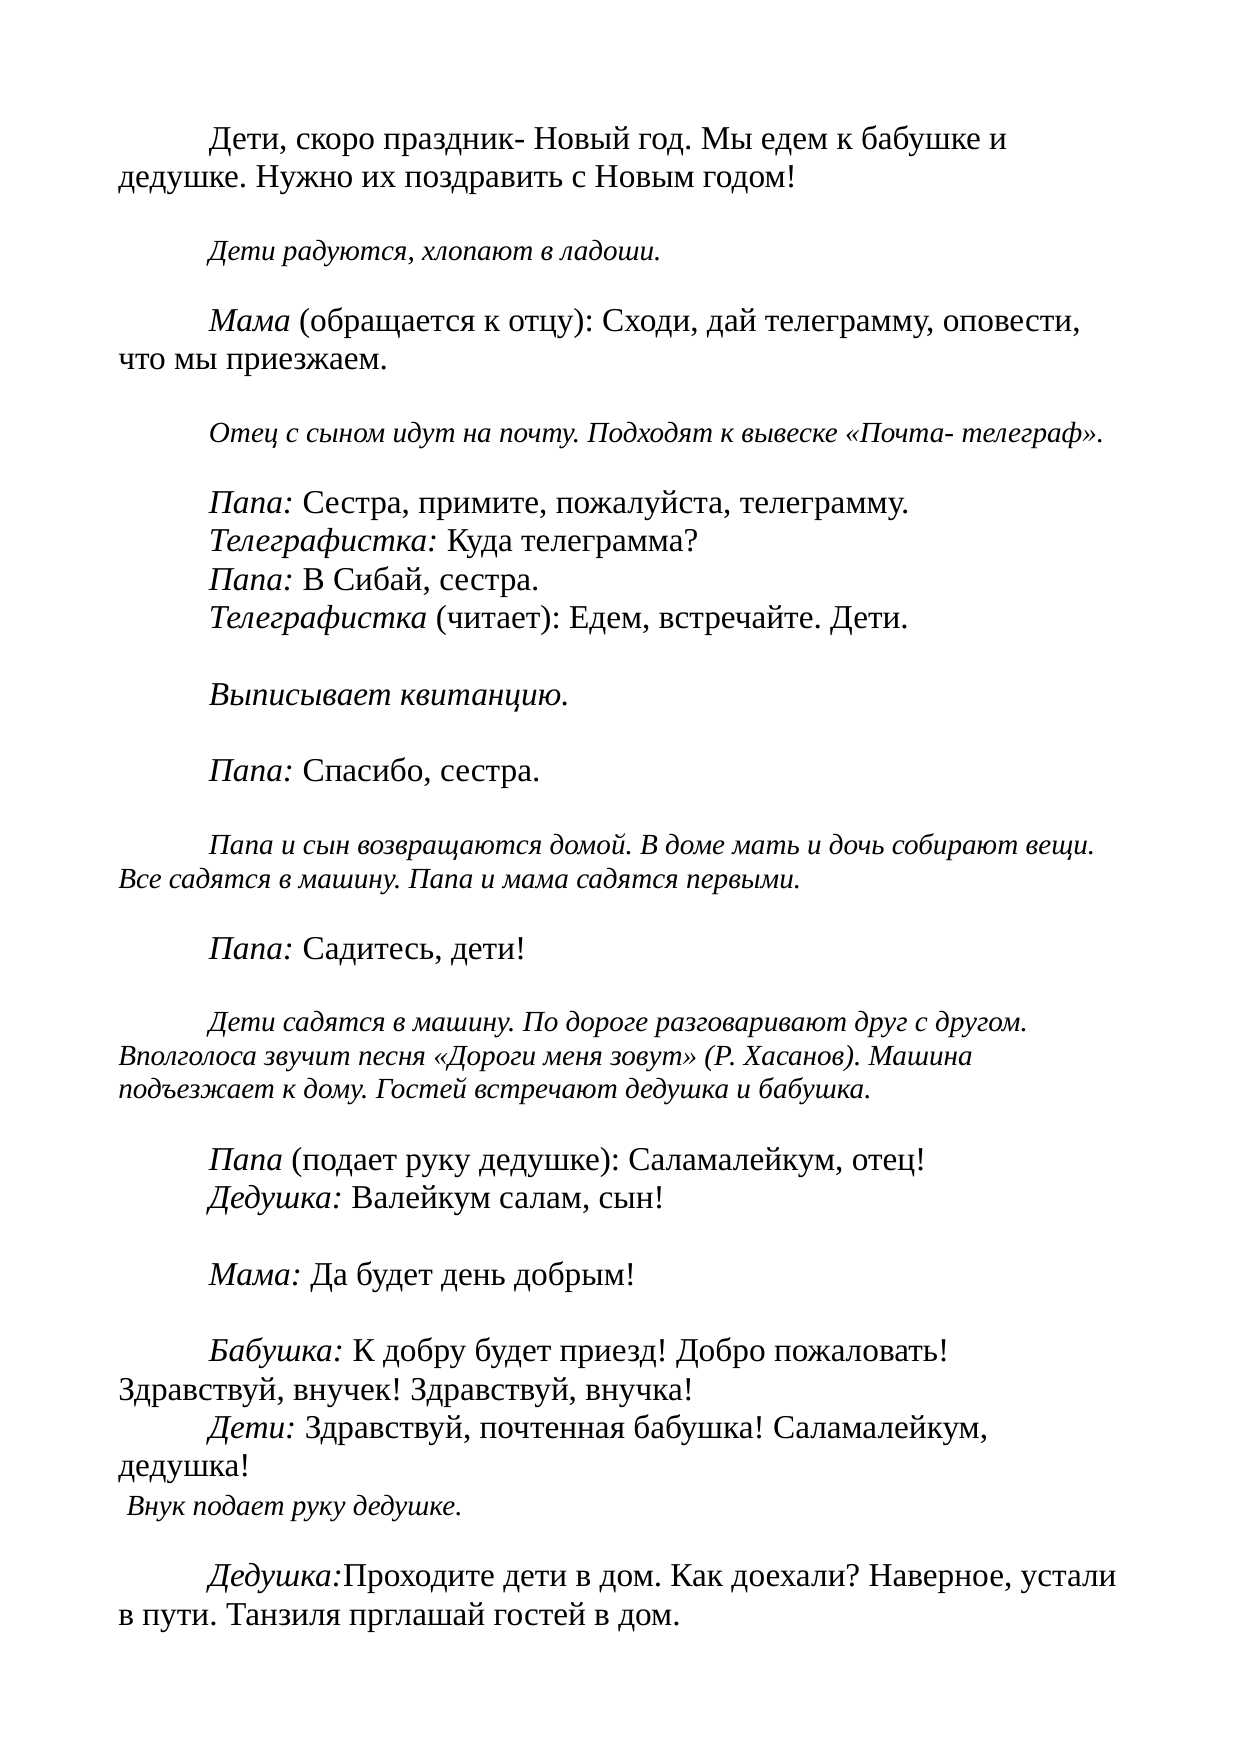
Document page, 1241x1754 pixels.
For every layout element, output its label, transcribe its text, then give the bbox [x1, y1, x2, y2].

text Выписывает квитанцию. [118, 674, 1122, 712]
text Внук подает руку дедушке. [118, 1484, 1122, 1522]
text Дети садятся в машину. По дороге разговаривают друг с другом. Вполголоса звучит песня «Дороги меня зовут» (Р. Хасанов). Машина подъезжает к дому. Гостей встречают дедушка и бабушка. [118, 1004, 1122, 1105]
text Папа и сын возвращаются домой. В доме мать и дочь собирают вещи. Все садятся в машину. Папа и мама садятся первыми. [118, 827, 1122, 894]
text Дети, скоро праздник- Новый год. Мы едем к бабушке и дедушке. Нужно их поздравить с Новым годом! [118, 118, 1122, 195]
text Бабушка: К добру будет приезд! Добро пожаловать! Здравствуй, внучек! Здравствуй, внучка! [118, 1330, 1122, 1407]
text Мама: Да будет день добрым! [118, 1254, 1122, 1292]
text Телеграфистка: Куда телеграмма? [118, 521, 1122, 559]
text Папа: Сестра, примите, пожалуйста, телеграмму. [118, 482, 1122, 521]
text Дедушка:Проходите дети в дом. Как доехали? Наверное, устали в пути. Танзиля прглашай гостей в дом. [118, 1556, 1122, 1632]
text Папа: Садитесь, дети! [118, 928, 1122, 966]
text Дети радуются, хлопают в ладоши. [118, 233, 1122, 267]
text Мама (обращается к отцу): Сходи, дай телеграмму, оповести, что мы приезжаем. [118, 300, 1122, 377]
text Папа: Спасибо, сестра. [118, 751, 1122, 789]
text Дедушка: Валейкум салам, сын! [118, 1177, 1122, 1215]
text Отец с сыном идут на почту. Подходят к вывеске «Почта- телеграф». [118, 415, 1122, 449]
text Телеграфистка (читает): Едем, встречайте. Дети. [118, 597, 1122, 636]
text Папа: В Сибай, сестра. [118, 559, 1122, 597]
text Дети: Здравствуй, почтенная бабушка! Саламалейкум, дедушка! [118, 1407, 1122, 1484]
text Папа (подает руку дедушке): Саламалейкум, отец! [118, 1139, 1122, 1177]
